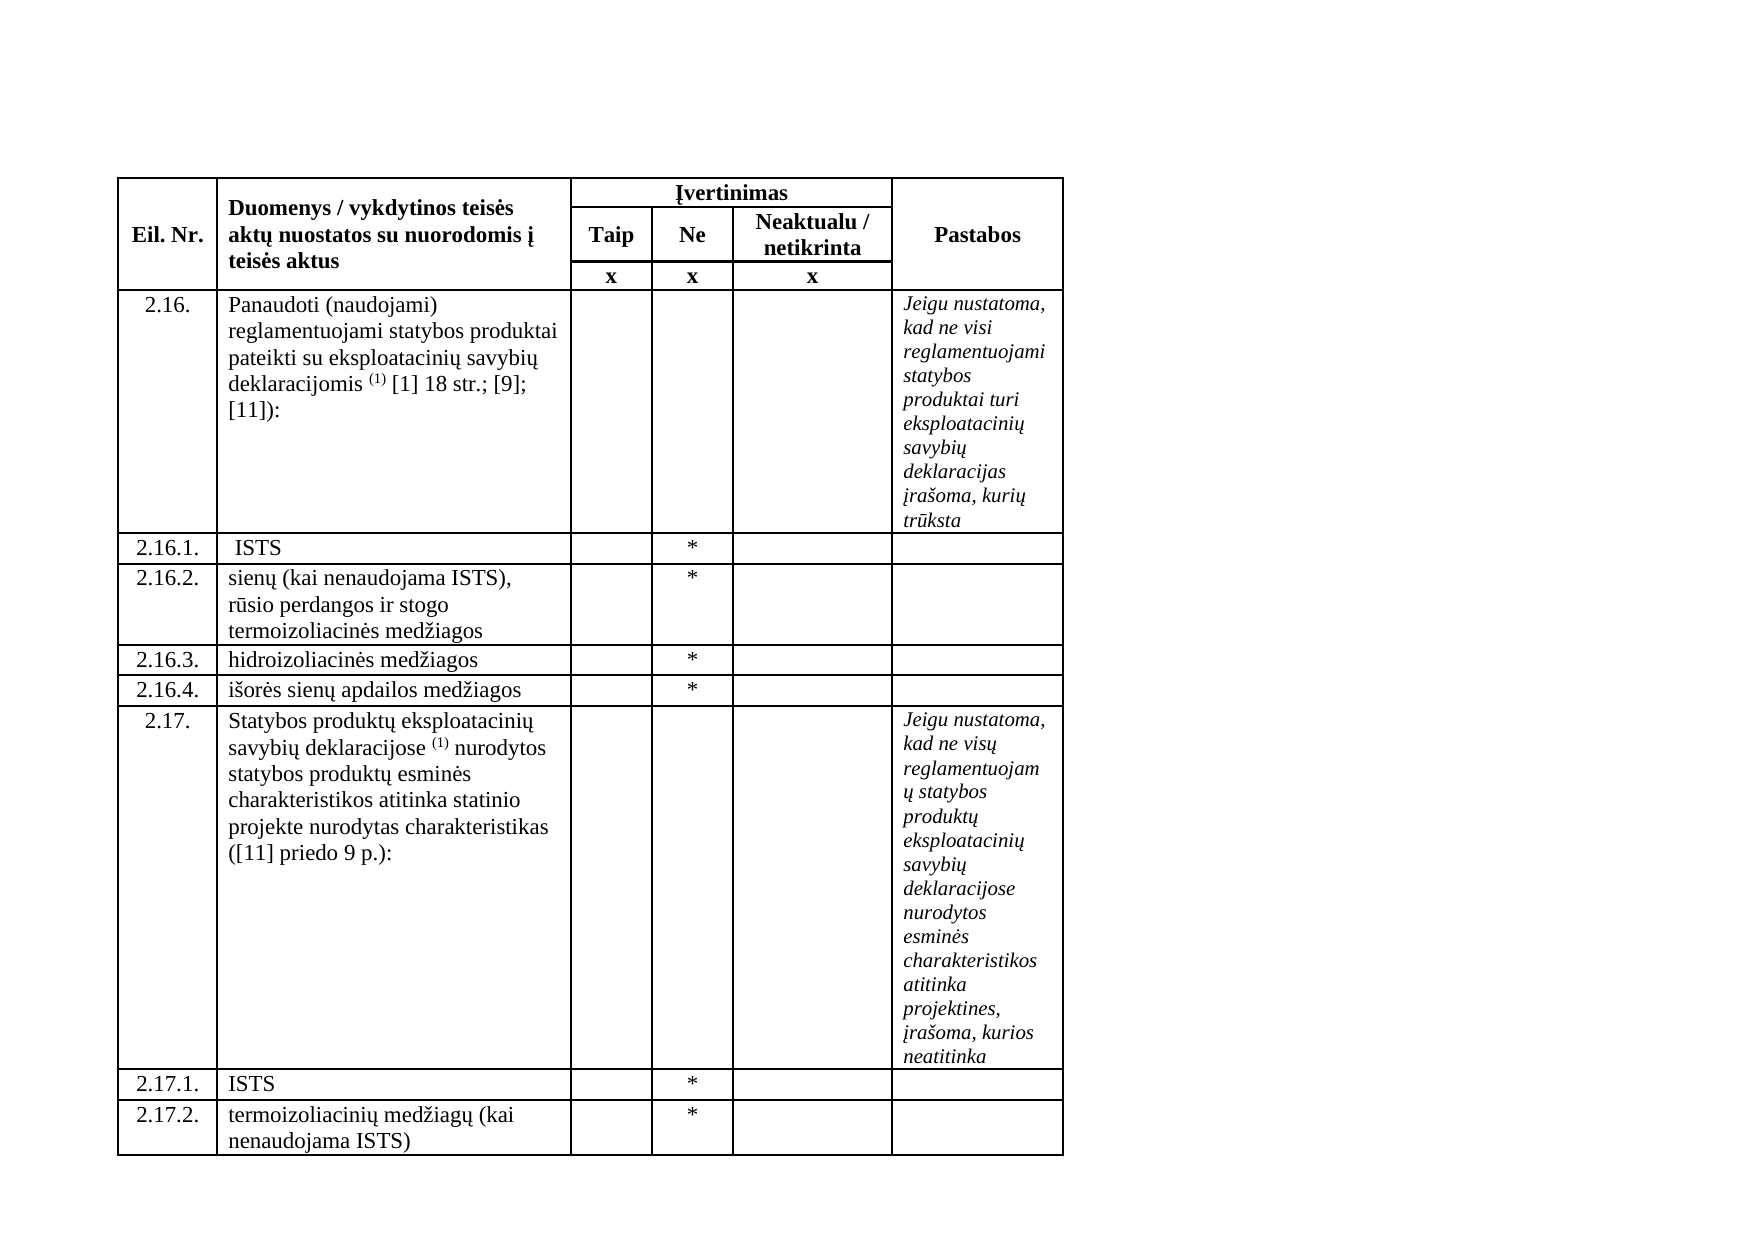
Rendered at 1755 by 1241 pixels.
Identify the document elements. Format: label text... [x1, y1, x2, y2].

table_cell hidroizoliacinės medžiagos [218, 646, 570, 674]
table_cell [572, 565, 651, 643]
table_cell x [572, 263, 651, 289]
table_cell ISTS [218, 1070, 570, 1099]
table_cell x [653, 263, 732, 289]
table_cell [734, 707, 891, 1068]
table_cell [653, 291, 732, 532]
table_cell ISTS [218, 534, 570, 562]
table_cell [653, 707, 732, 1068]
table_cell [572, 1070, 651, 1099]
table_cell [734, 291, 891, 532]
table_cell * [653, 646, 732, 674]
table_cell [893, 534, 1062, 562]
table_cell Jeigu nustatoma, kad ne visi reglamentuojami statybos produktai turi eksploatacinių savybių deklaracijas įrašoma, kurių trūksta [893, 291, 1062, 532]
table_cell x [734, 263, 891, 289]
table_cell [734, 565, 891, 643]
table_cell Panaudoti (naudojami) reglamentuojami statybos produktai pateikti su eksploatacinių savybių deklaracijomis (1) [1] 18 str.; [9]; [11]): [218, 291, 570, 532]
table_cell Statybos produktų eksploatacinių savybių deklaracijose (1) nurodytos statybos produktų esminės charakteristikos atitinka statinio projekte nurodytas charakteristikas ([11] priedo 9 p.): [218, 707, 570, 1068]
table_cell Ne [653, 208, 732, 260]
table_cell 2.16.4. [119, 676, 216, 705]
table_cell 2.16. [119, 291, 216, 532]
table_cell [572, 291, 651, 532]
table_cell 2.17.2. [119, 1101, 216, 1154]
table_cell * [653, 1101, 732, 1154]
table_cell [893, 1070, 1062, 1099]
table_cell [893, 676, 1062, 705]
table_cell [893, 646, 1062, 674]
table_cell * [653, 565, 732, 643]
table_cell [734, 676, 891, 705]
table_cell 2.17.1. [119, 1070, 216, 1099]
table_cell 2.17. [119, 707, 216, 1068]
table_cell [572, 1101, 651, 1154]
table_cell * [653, 676, 732, 705]
table_header Įvertinimas [572, 179, 891, 206]
table_cell 2.16.3. [119, 646, 216, 674]
table_cell išorės sienų apdailos medžiagos [218, 676, 570, 705]
table_cell [572, 646, 651, 674]
table_cell sienų (kai nenaudojama ISTS), rūsio perdangos ir stogo termoizoliacinės medžiagos [218, 565, 570, 643]
table_cell [893, 565, 1062, 643]
table_cell [572, 676, 651, 705]
table_cell * [653, 1070, 732, 1099]
table_cell [734, 1070, 891, 1099]
table_cell [572, 534, 651, 562]
table_header Duomenys / vykdytinos teisės aktų nuostatos su nuorodomis į teisės aktus [218, 179, 570, 289]
table_cell Taip [572, 208, 651, 260]
table_cell 2.16.2. [119, 565, 216, 643]
table_cell [734, 646, 891, 674]
table_header Pastabos [893, 179, 1062, 289]
table_cell termoizoliacinių medžiagų (kai nenaudojama ISTS) [218, 1101, 570, 1154]
table_cell [734, 1101, 891, 1154]
table_cell Jeigu nustatoma, kad ne visų reglamentuojamų statybos produktų eksploatacinių savybių deklaracijose nurodytos esminės charakteristikos atitinka projektines, įrašoma, kurios neatitinka [893, 707, 1062, 1068]
table_cell Neaktualu / netikrinta [734, 208, 891, 260]
table_cell * [653, 534, 732, 562]
table_cell [734, 534, 891, 562]
table_header Eil. Nr. [119, 179, 216, 289]
table_cell 2.16.1. [119, 534, 216, 562]
table_cell [572, 707, 651, 1068]
table_cell [893, 1101, 1062, 1154]
